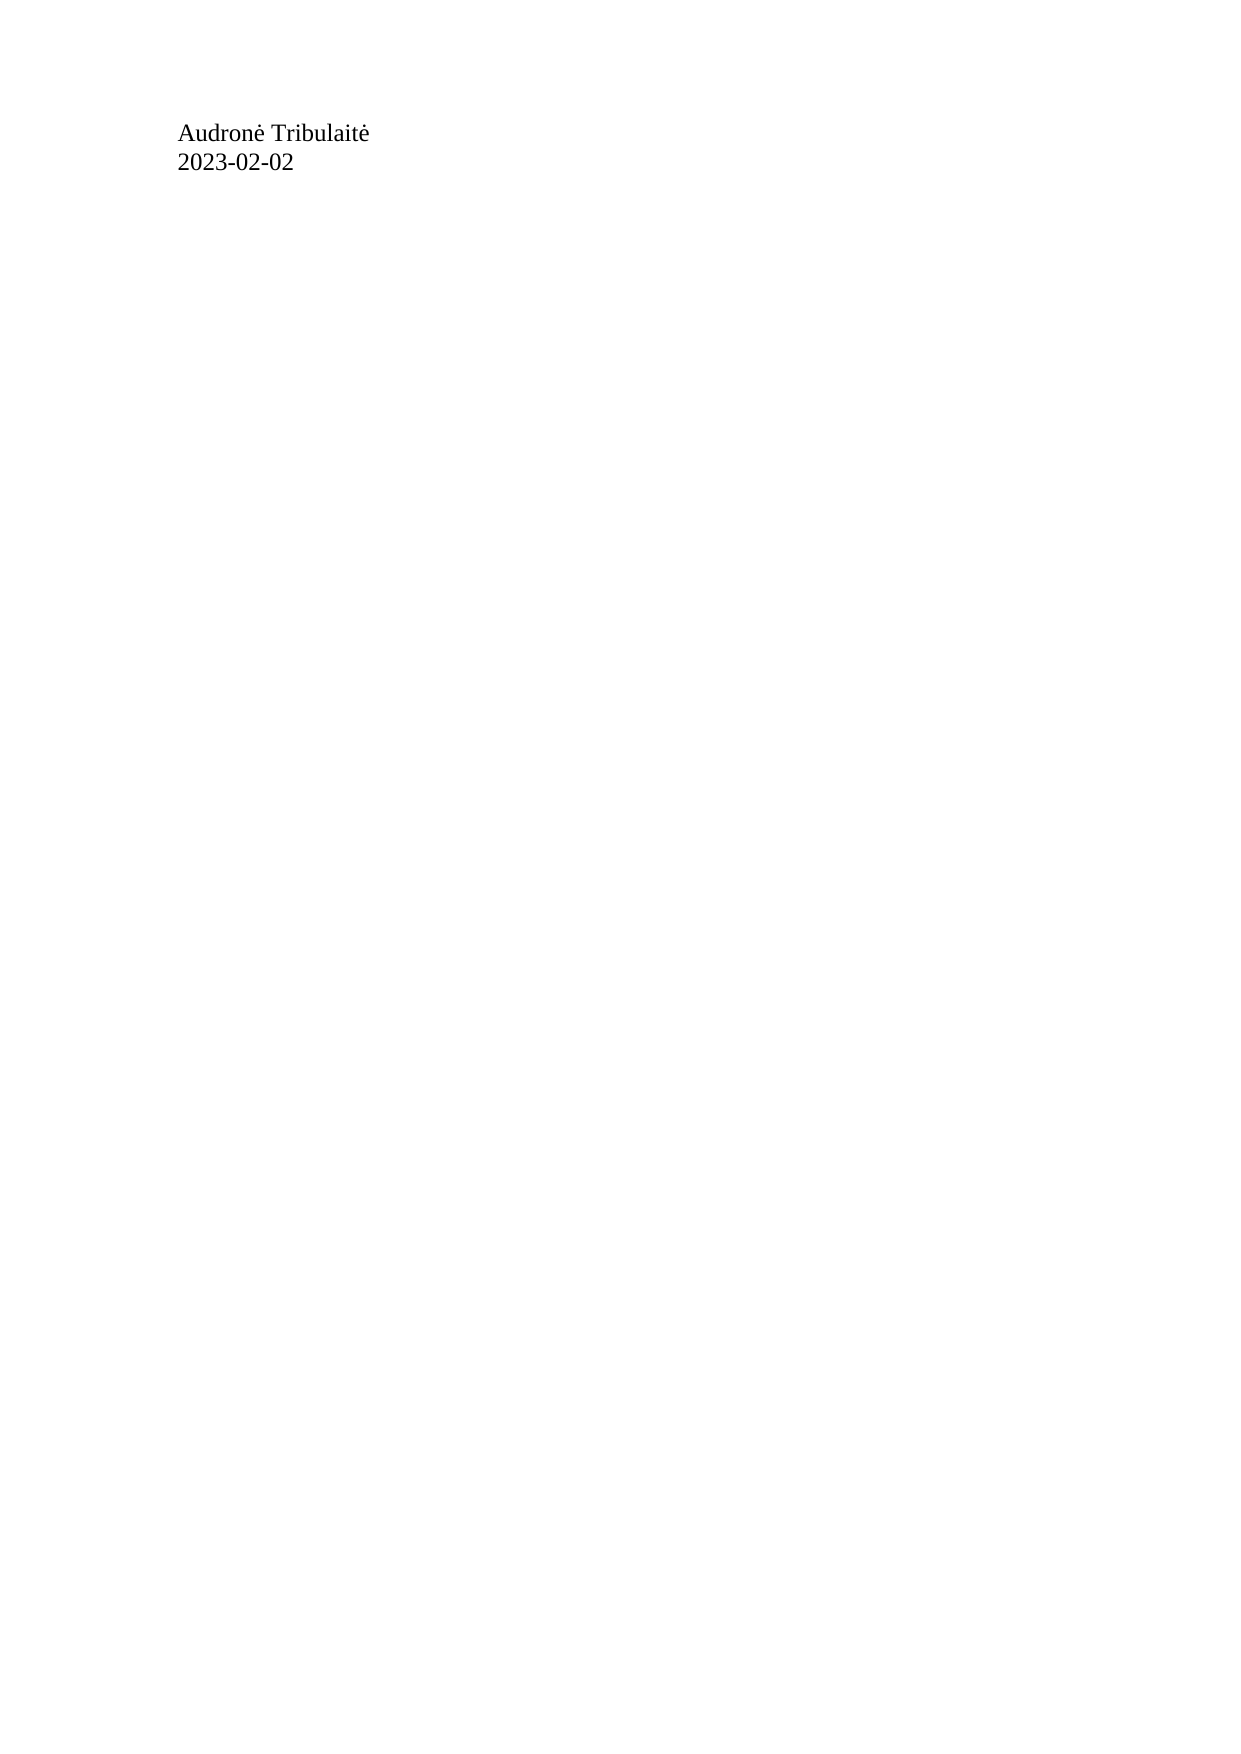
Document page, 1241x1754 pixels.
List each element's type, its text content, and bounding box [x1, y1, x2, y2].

text Audronė Tribulaitė [177, 118, 1181, 147]
text 2023-02-02 [177, 147, 1181, 176]
